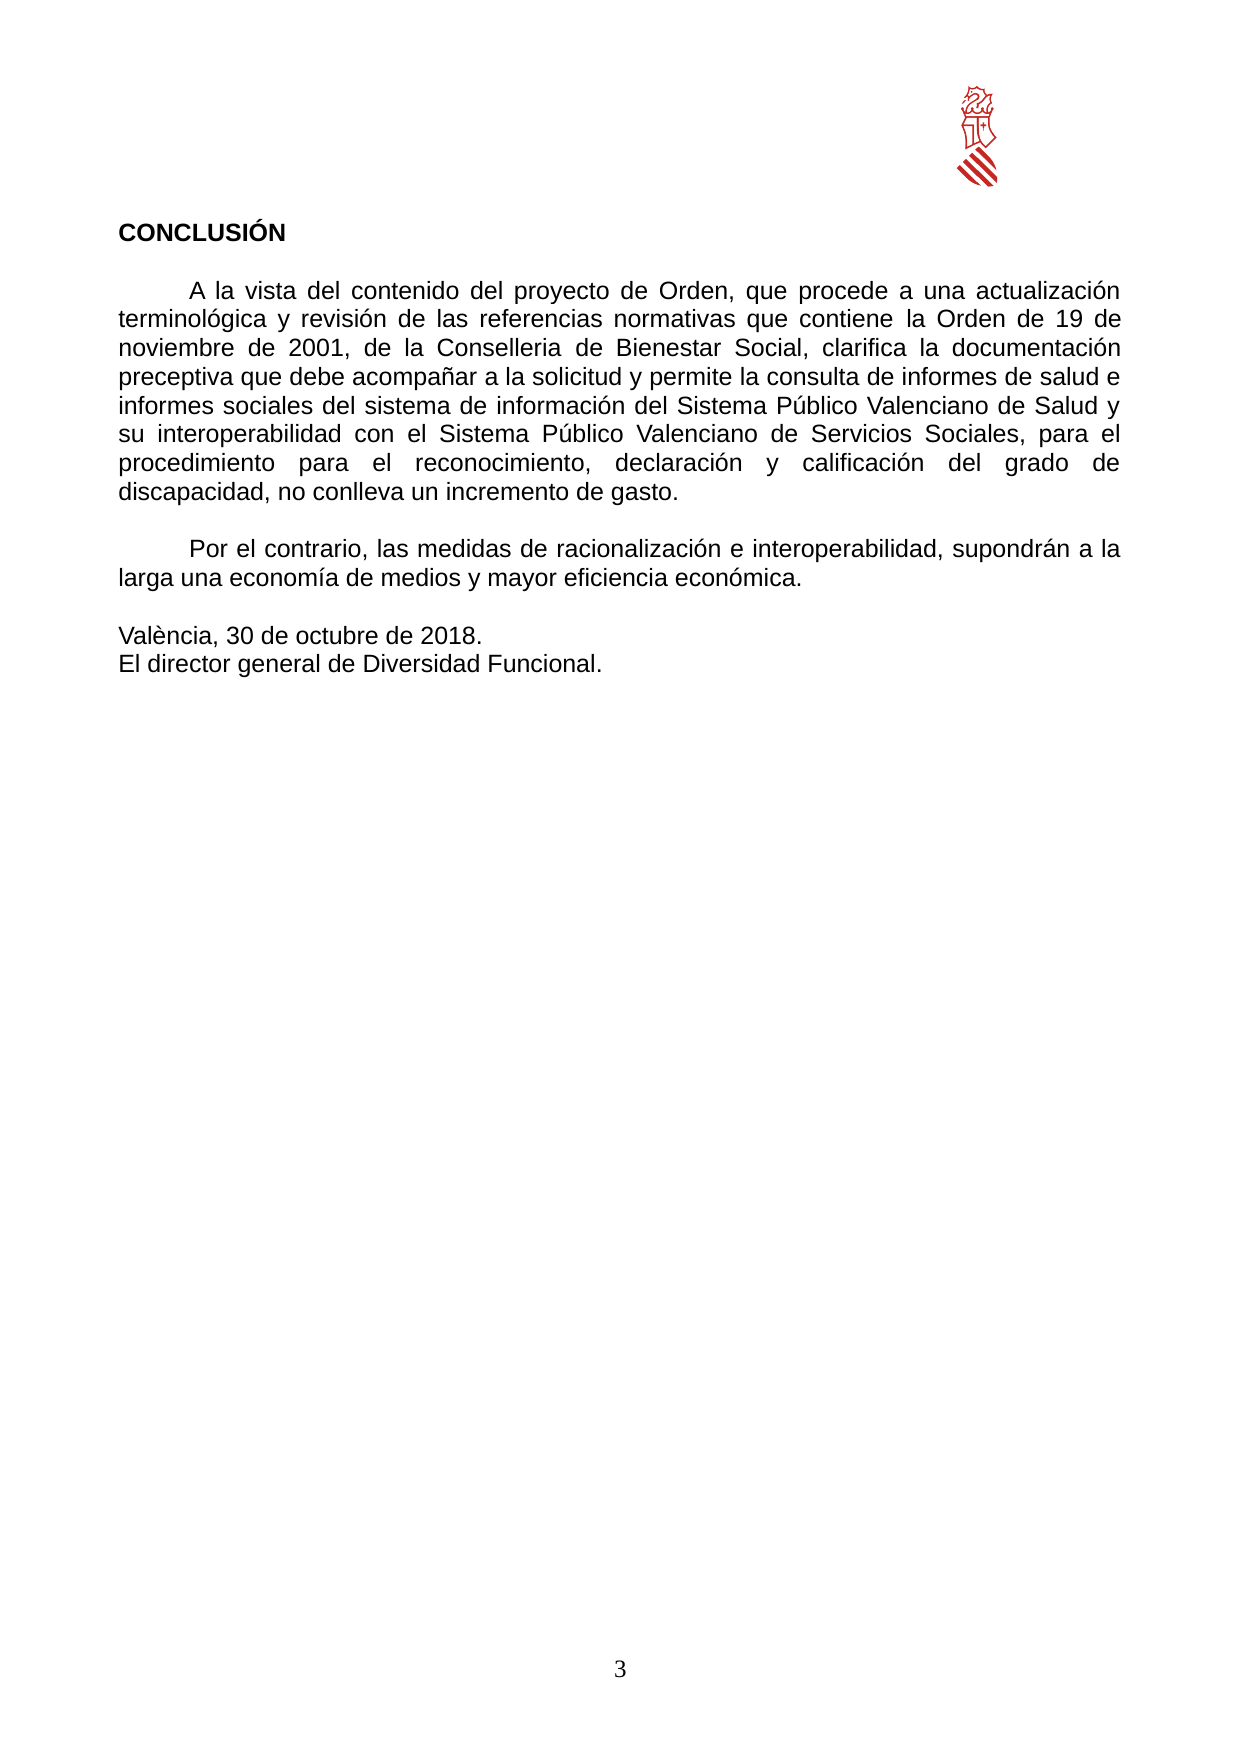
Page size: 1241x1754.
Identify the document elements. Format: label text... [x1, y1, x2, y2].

text València, 30 de octubre de 2018. [118, 621, 1122, 649]
picture [831, 70, 1123, 198]
text CONCLUSIÓN [118, 218, 1122, 247]
text A la vista del contenido del proyecto de Orden, que procede a una actualización terminológica y revisión de las referencias normativas que contiene la Orden de 19 de noviembre de 2001, de la Conselleria de Bienestar Social, clarifica la documentación preceptiva que debe acompañar a la solicitud y permite la consulta de informes de salud e informes sociales del sistema de información del Sistema Público Valenciano de Salud y su interoperabilidad con el Sistema Público Valenciano de Servicios Sociales, para el procedimiento para el reconocimiento, declaración y calificación del grado de discapacidad, no conlleva un incremento de gasto. [118, 276, 1122, 506]
text El director general de Diversidad Funcional. [118, 649, 1122, 678]
text Por el contrario, las medidas de racionalización e interoperabilidad, supondrán a la larga una economía de medios y mayor eficiencia económica. [118, 534, 1122, 592]
